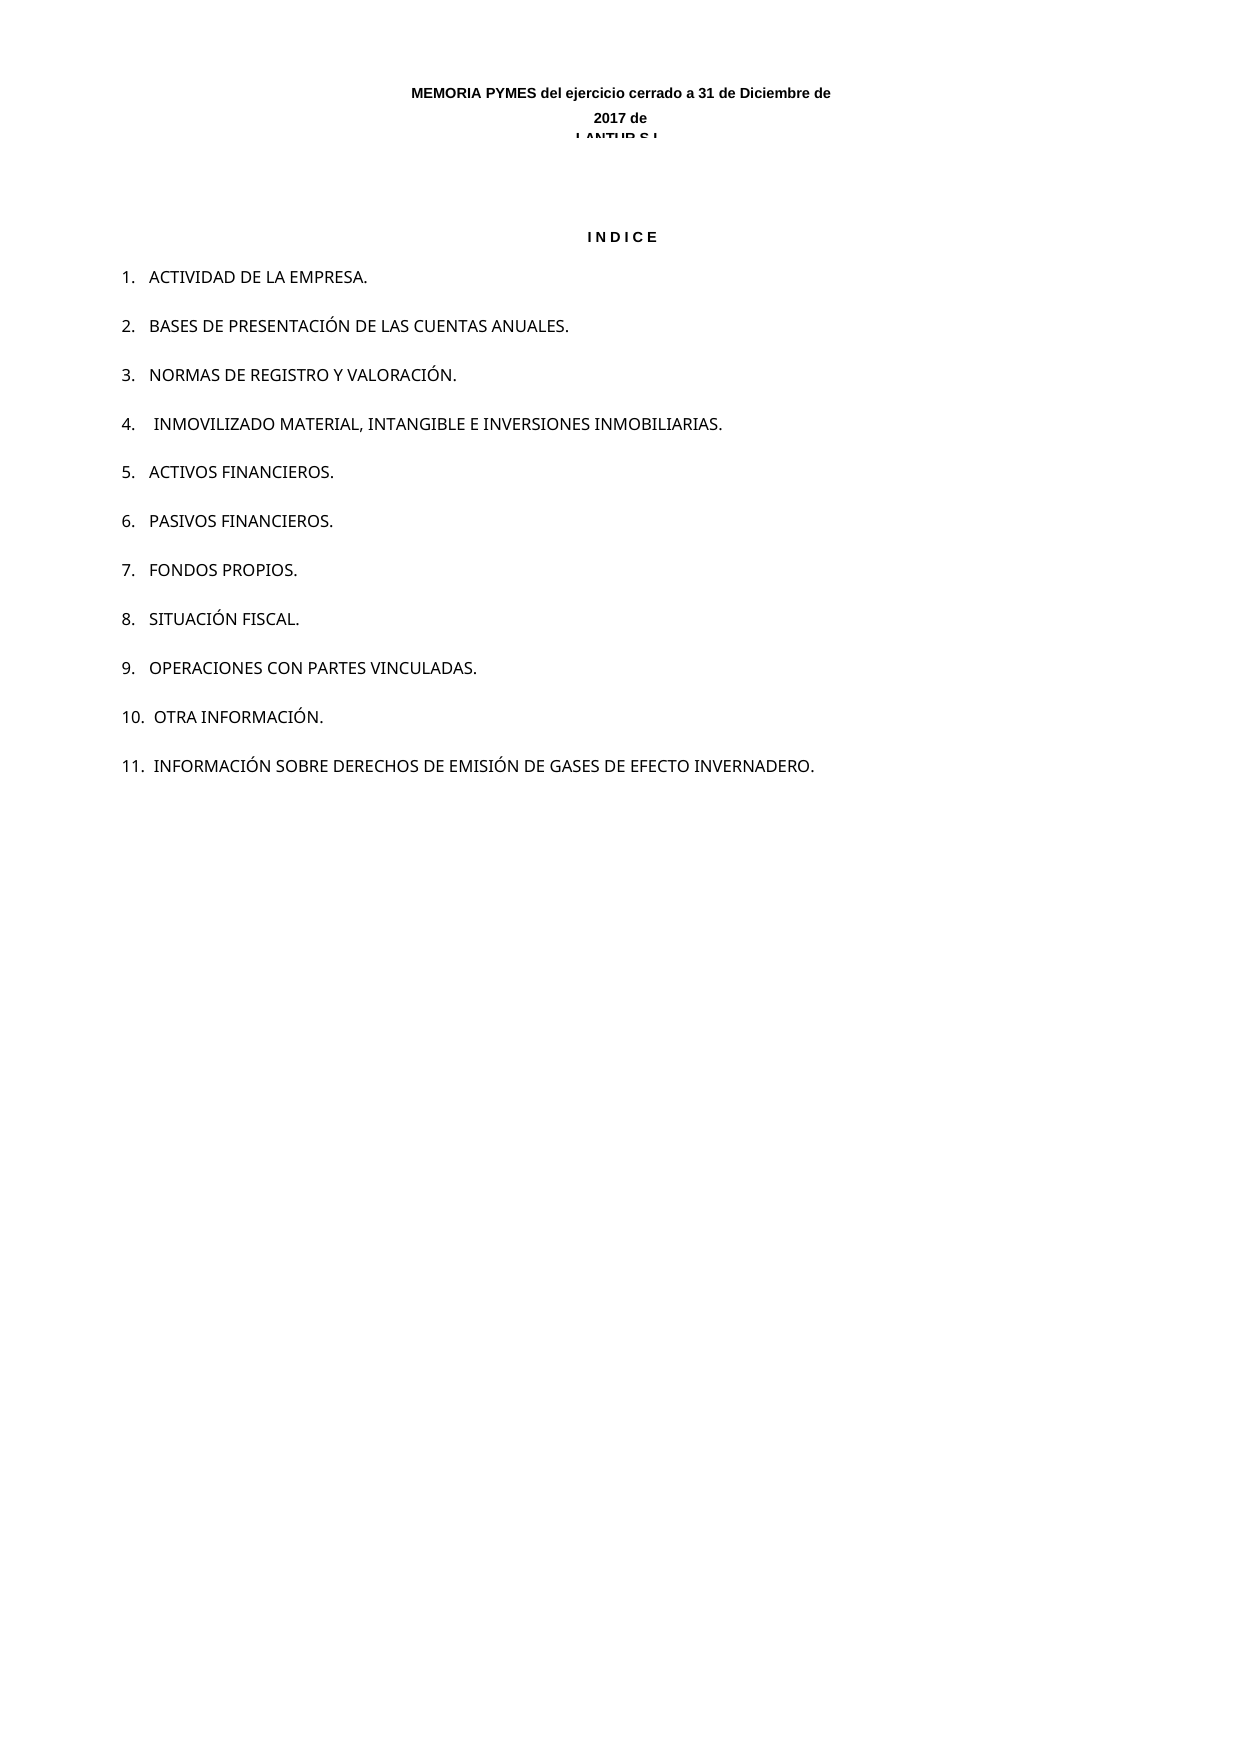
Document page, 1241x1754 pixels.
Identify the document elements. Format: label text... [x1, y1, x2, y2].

list SITUACIÓN FISCAL. [121, 607, 1138, 630]
list NORMAS DE REGISTRO Y VALORACIÓN. [121, 363, 1138, 386]
text I N D I C E [585, 229, 659, 246]
list ACTIVIDAD DE LA EMPRESA. [121, 265, 1138, 288]
list OPERACIONES CON PARTES VINCULADAS. [121, 656, 1138, 679]
list ACTIVOS FINANCIEROS. [121, 461, 1138, 483]
list FONDOS PROPIOS. [121, 559, 1138, 582]
list PASIVOS FINANCIEROS. [121, 510, 1138, 533]
list INFORMACIÓN SOBRE DERECHOS DE EMISIÓN DE GASES DE EFECTO INVERNADERO. [121, 754, 1138, 777]
list BASES DE PRESENTACIÓN DE LAS CUENTAS ANUALES. [121, 314, 1138, 337]
list INMOVILIZADO MATERIAL, INTANGIBLE E INVERSIONES INMOBILIARIAS. [121, 412, 1138, 435]
list OTRA INFORMACIÓN. [121, 705, 1138, 728]
